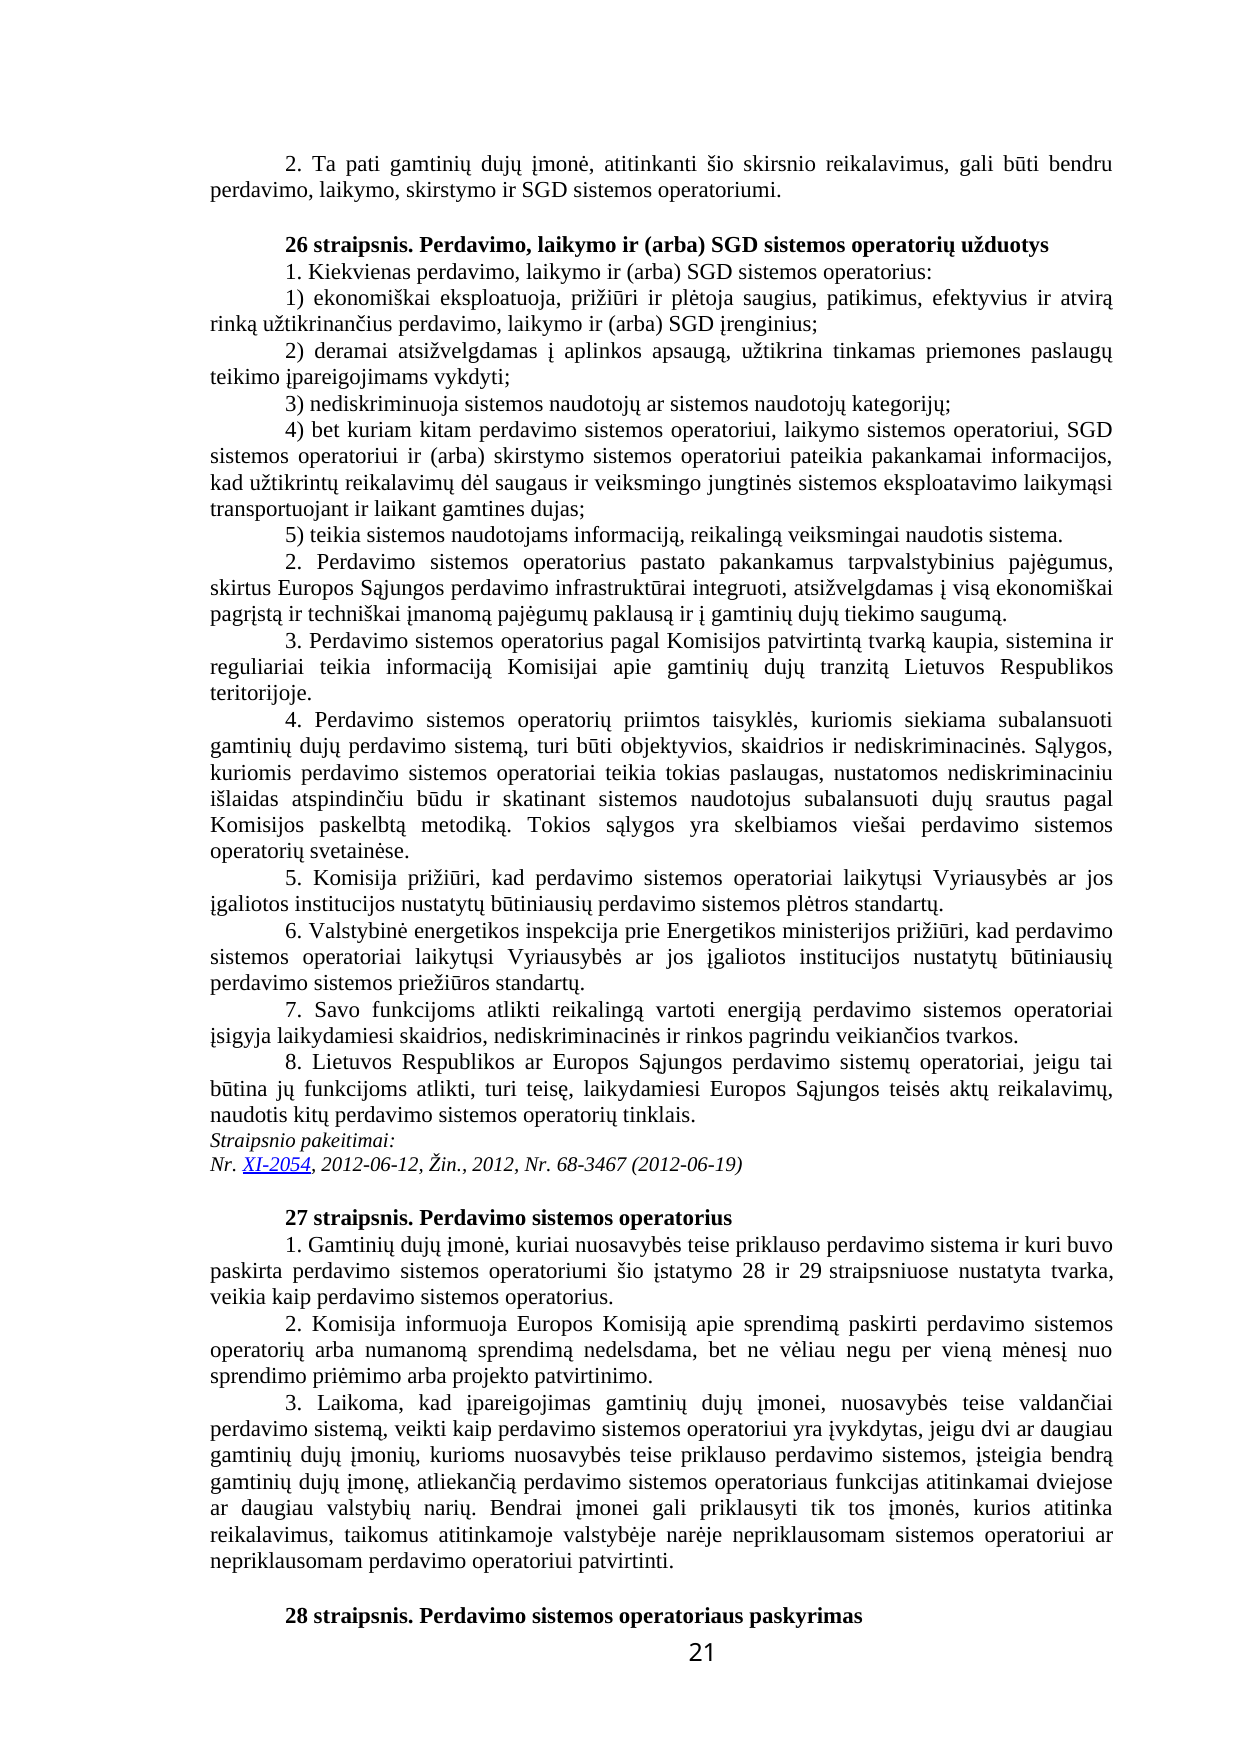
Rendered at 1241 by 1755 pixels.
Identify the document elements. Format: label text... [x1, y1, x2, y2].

text 1. Gamtinių dujų įmonė, kuriai nuosavybės teise priklauso perdavimo sistema ir kuri buvo paskirta perdavimo sistemos operatoriumi šio įstatymo 28 ir 29 straipsniuose nustatyta tvarka, veikia kaip perdavimo sistemos operatorius. [210, 1231, 1114, 1310]
text 1) ekonomiškai eksploatuoja, prižiūri ir plėtoja saugius, patikimus, efektyvius ir atvirą rinką užtikrinančius perdavimo, laikymo ir (arba) SGD įrenginius; [210, 284, 1114, 337]
text 8. Lietuvos Respublikos ar Europos Sąjungos perdavimo sistemų operatoriai, jeigu tai būtina jų funkcijoms atlikti, turi teisę, laikydamiesi Europos Sąjungos teisės aktų reikalavimų, naudotis kitų perdavimo sistemos operatorių tinklais. [210, 1048, 1114, 1127]
text 2) deramai atsižvelgdamas į aplinkos apsaugą, užtikrina tinkamas priemones paslaugų teikimo įpareigojimams vykdyti; [210, 337, 1114, 389]
text 3. Perdavimo sistemos operatorius pagal Komisijos patvirtintą tvarką kaupia, sistemina ir reguliariai teikia informaciją Komisijai apie gamtinių dujų tranzitą Lietuvos Respublikos teritorijoje. [210, 627, 1114, 706]
text 2. Perdavimo sistemos operatorius pastato pakankamus tarpvalstybinius pajėgumus, skirtus Europos Sąjungos perdavimo infrastruktūrai integruoti, atsižvelgdamas į visą ekonomiškai pagrįstą ir techniškai įmanomą pajėgumų paklausą ir į gamtinių dujų tiekimo saugumą. [210, 548, 1114, 627]
text Nr. XI-2054, 2012-06-12, Žin., 2012, Nr. 68-3467 (2012-06-19) [210, 1152, 1120, 1176]
text 26 straipsnis. Perdavimo, laikymo ir (arba) SGD sistemos operatorių užduotys [285, 231, 1114, 258]
text 3) nediskriminuoja sistemos naudotojų ar sistemos naudotojų kategorijų; [210, 389, 1114, 416]
text 1. Kiekvienas perdavimo, laikymo ir (arba) SGD sistemos operatorius: [210, 258, 1114, 284]
text 2. Komisija informuoja Europos Komisiją apie sprendimą paskirti perdavimo sistemos operatorių arba numanomą sprendimą nedelsdama, bet ne vėliau negu per vieną mėnesį nuo sprendimo priėmimo arba projekto patvirtinimo. [210, 1310, 1114, 1389]
text 3. Laikoma, kad įpareigojimas gamtinių dujų įmonei, nuosavybės teise valdančiai perdavimo sistemą, veikti kaip perdavimo sistemos operatoriui yra įvykdytas, jeigu dvi ar daugiau gamtinių dujų įmonių, kurioms nuosavybės teise priklauso perdavimo sistemos, įsteigia bendrą gamtinių dujų įmonę, atliekančią perdavimo sistemos operatoriaus funkcijas atitinkamai dviejose ar daugiau valstybių narių. Bendrai įmonei gali priklausyti tik tos įmonės, kurios atitinka reikalavimus, taikomus atitinkamoje valstybėje narėje nepriklausomam sistemos operatoriui ar nepriklausomam perdavimo operatoriui patvirtinti. [210, 1389, 1114, 1573]
text 7. Savo funkcijoms atlikti reikalingą vartoti energiją perdavimo sistemos operatoriai įsigyja laikydamiesi skaidrios, nediskriminacinės ir rinkos pagrindu veikiančios tvarkos. [210, 996, 1114, 1048]
text 27 straipsnis. Perdavimo sistemos operatorius [210, 1204, 1114, 1231]
text 28 straipsnis. Perdavimo sistemos operatoriaus paskyrimas [210, 1602, 1114, 1628]
text 2. Ta pati gamtinių dujų įmonė, atitinkanti šio skirsnio reikalavimus, gali būti bendru perdavimo, laikymo, skirstymo ir SGD sistemos operatoriumi. [210, 150, 1114, 203]
text 4) bet kuriam kitam perdavimo sistemos operatoriui, laikymo sistemos operatoriui, SGD sistemos operatoriui ir (arba) skirstymo sistemos operatoriui pateikia pakankamai informacijos, kad užtikrintų reikalavimų dėl saugaus ir veiksmingo jungtinės sistemos eksploatavimo laikymąsi transportuojant ir laikant gamtines dujas; [210, 416, 1114, 521]
text Straipsnio pakeitimai: [210, 1127, 1120, 1152]
text 5) teikia sistemos naudotojams informaciją, reikalingą veiksmingai naudotis sistema. [210, 521, 1114, 548]
text 5. Komisija prižiūri, kad perdavimo sistemos operatoriai laikytųsi Vyriausybės ar jos įgaliotos institucijos nustatytų būtiniausių perdavimo sistemos plėtros standartų. [210, 864, 1114, 917]
text 4. Perdavimo sistemos operatorių priimtos taisyklės, kuriomis siekiama subalansuoti gamtinių dujų perdavimo sistemą, turi būti objektyvios, skaidrios ir nediskriminacinės. Sąlygos, kuriomis perdavimo sistemos operatoriai teikia tokias paslaugas, nustatomos nediskriminaciniu išlaidas atspindinčiu būdu ir skatinant sistemos naudotojus subalansuoti dujų srautus pagal Komisijos paskelbtą metodiką. Tokios sąlygos yra skelbiamos viešai perdavimo sistemos operatorių svetainėse. [210, 706, 1114, 864]
text 6. Valstybinė energetikos inspekcija prie Energetikos ministerijos prižiūri, kad perdavimo sistemos operatoriai laikytųsi Vyriausybės ar jos įgaliotos institucijos nustatytų būtiniausių perdavimo sistemos priežiūros standartų. [210, 917, 1114, 996]
